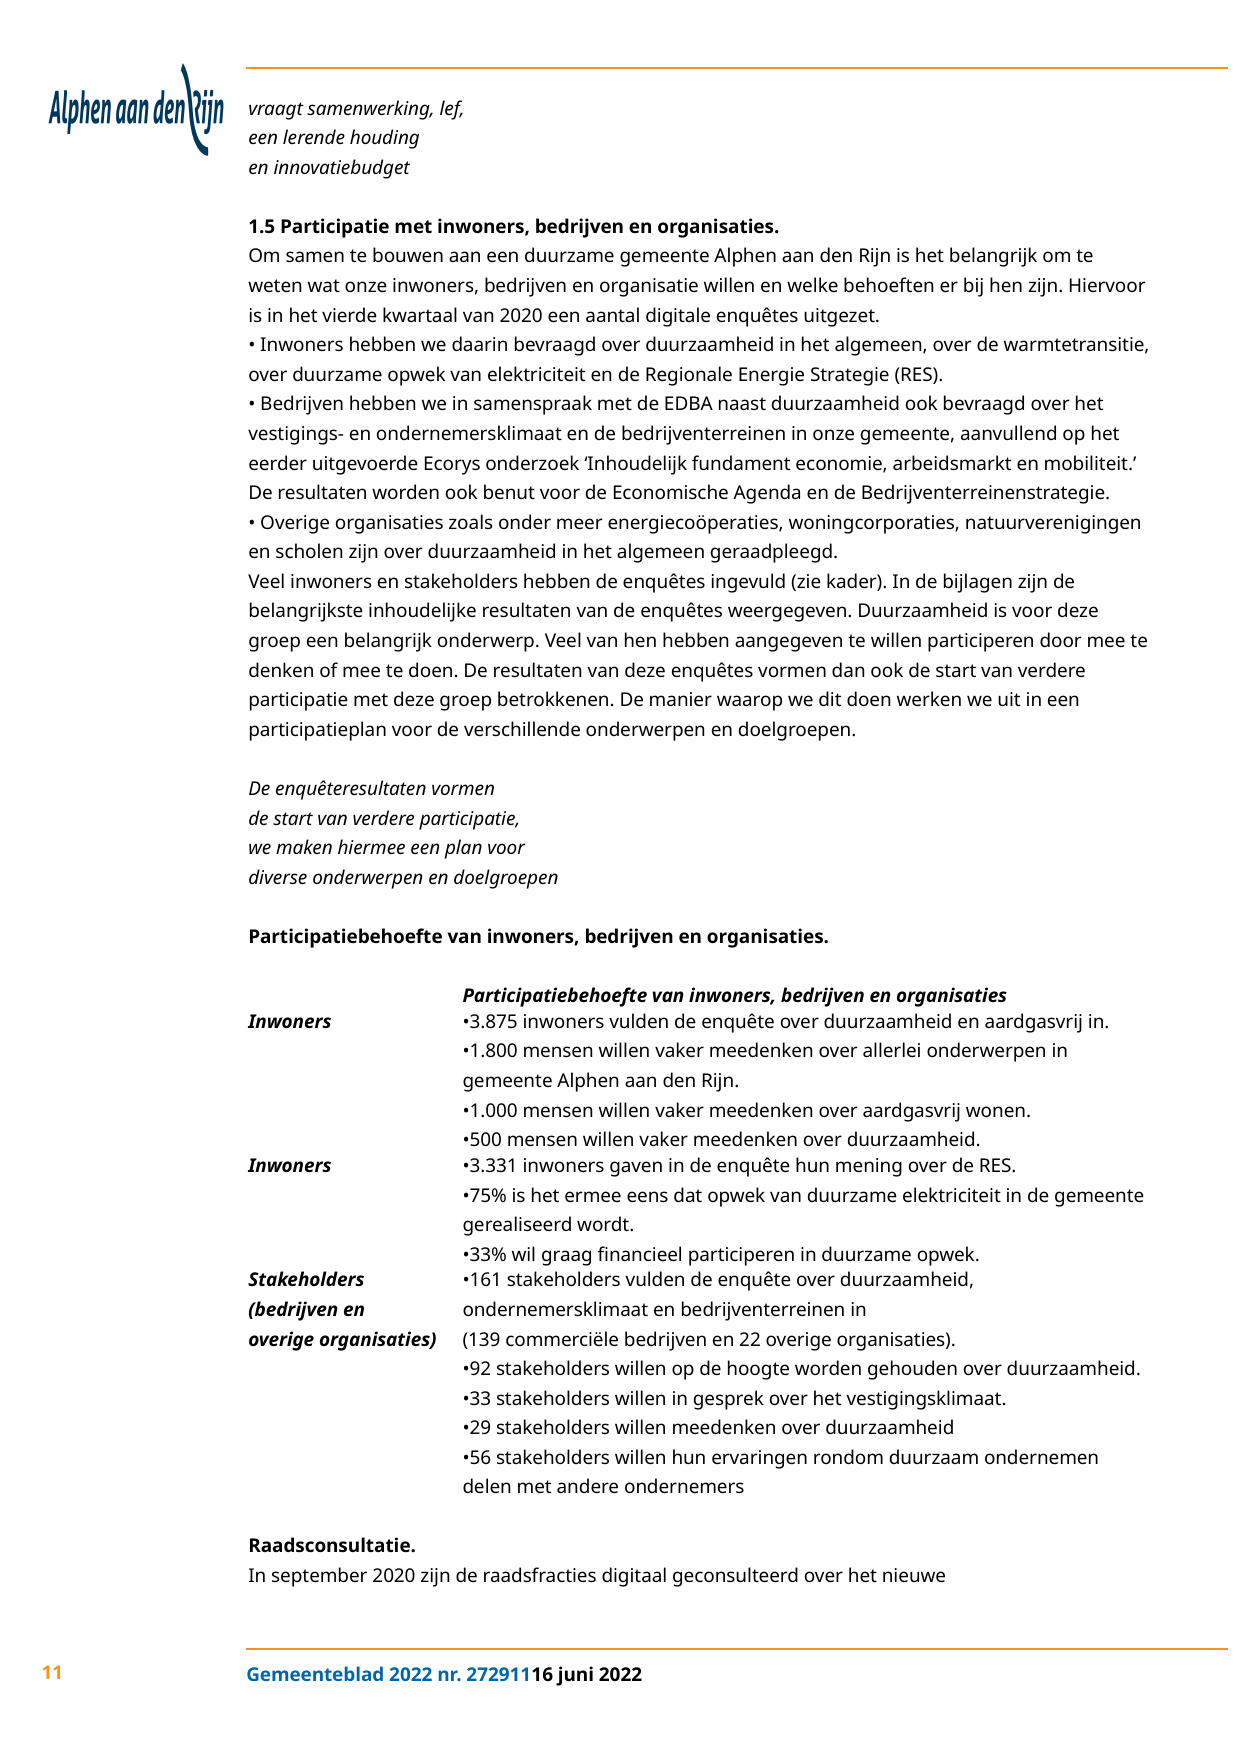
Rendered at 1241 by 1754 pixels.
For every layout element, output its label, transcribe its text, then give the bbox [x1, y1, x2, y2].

picture [41, 47, 231, 172]
table_cell •3.331 inwoners gaven in de enquête hun mening over de RES. •75% is het ermee eens dat opwek van duurzame elektriciteit in de gemeente gerealiseerd wordt. •33% wil graag financieel participeren in duurzame opwek. [462, 1152, 1152, 1267]
text en innovatiebudget [248, 154, 1152, 180]
table_cell •3.875 inwoners vulden de enquête over duurzaamheid en aardgasvrij in. •1.800 mensen willen vaker meedenken over allerlei onderwerpen in gemeente Alphen aan den Rijn. •1.000 mensen willen vaker meedenken over aardgasvrij wonen. •500 mensen willen vaker meedenken over duurzaamheid. [462, 1008, 1152, 1152]
text een lerende houding [248, 124, 1152, 150]
table_cell Inwoners [248, 1008, 462, 1152]
text de start van verdere participatie, [248, 805, 1152, 831]
table_header Participatiebehoefte van inwoners, bedrijven en organisaties [462, 983, 1152, 1008]
table_header [248, 983, 462, 1008]
text • Inwoners hebben we daarin bevraagd over duurzaamheid in het algemeen, over de warmtetransitie, over duurzame opwek van elektriciteit en de Regionale Energie Strategie (RES). [248, 331, 1152, 387]
text Om samen te bouwen aan een duurzame gemeente Alphen aan den Rijn is het belangrijk om te weten wat onze inwoners, bedrijven en organisatie willen en welke behoeften er bij hen zijn. Hiervoor is in het vierde kwartaal van 2020 een aantal digitale enquêtes uitgezet. [248, 243, 1152, 328]
text De enquêteresultaten vormen [248, 775, 1152, 801]
text • Bedrijven hebben we in samenspraak met de EDBA naast duurzaamheid ook bevraagd over het vestigings- en ondernemersklimaat en de bedrijventerreinen in onze gemeente, aanvullend op het eerder uitgevoerde Ecorys onderzoek ‘Inhoudelijk fundament economie, arbeidsmarkt en mobiliteit.’ De resultaten worden ook benut voor de Economische Agenda en de Bedrijventerreinenstrategie. [248, 391, 1152, 505]
table_cell Inwoners [248, 1152, 462, 1267]
text we maken hiermee een plan voor [248, 834, 1152, 860]
table_cell •161 stakeholders vulden de enquête over duurzaamheid, ondernemersklimaat en bedrijventerreinen in (139 commerciële bedrijven en 22 overige organisaties). •92 stakeholders willen op de hoogte worden gehouden over duurzaamheid. •33 stakeholders willen in gesprek over het vestigingsklimaat. •29 stakeholders willen meedenken over duurzaamheid •56 stakeholders willen hun ervaringen rondom duurzaam ondernemen delen met andere ondernemers [462, 1267, 1152, 1499]
text Raadsconsultatie. [248, 1532, 1152, 1558]
table_cell Stakeholders (bedrijven en overige organisaties) [248, 1267, 462, 1499]
text • Overige organisaties zoals onder meer energiecoöperaties, woningcorporaties, natuurverenigingen en scholen zijn over duurzaamheid in het algemeen geraadpleegd. [248, 509, 1152, 564]
text 1.5 Participatie met inwoners, bedrijven en organisaties. [248, 213, 1152, 239]
text Veel inwoners en stakeholders hebben de enquêtes ingevuld (zie kader). In de bijlagen zijn de belangrijkste inhoudelijke resultaten van de enquêtes weergegeven. Duurzaamheid is voor deze groep een belangrijk onderwerp. Veel van hen hebben aangegeven te willen participeren door mee te denken of mee te doen. De resultaten van deze enquêtes vormen dan ook de start van verdere participatie met deze groep betrokkenen. De manier waarop we dit doen werken we uit in een participatieplan voor de verschillende onderwerpen en doelgroepen. [248, 568, 1152, 742]
text In september 2020 zijn de raadsfracties digitaal geconsulteerd over het nieuwe [248, 1562, 1152, 1588]
text vraagt samenwerking, lef, [248, 95, 1152, 121]
text Participatiebehoefte van inwoners, bedrijven en organisaties. [248, 923, 1152, 949]
text diverse onderwerpen en doelgroepen [248, 864, 1152, 890]
